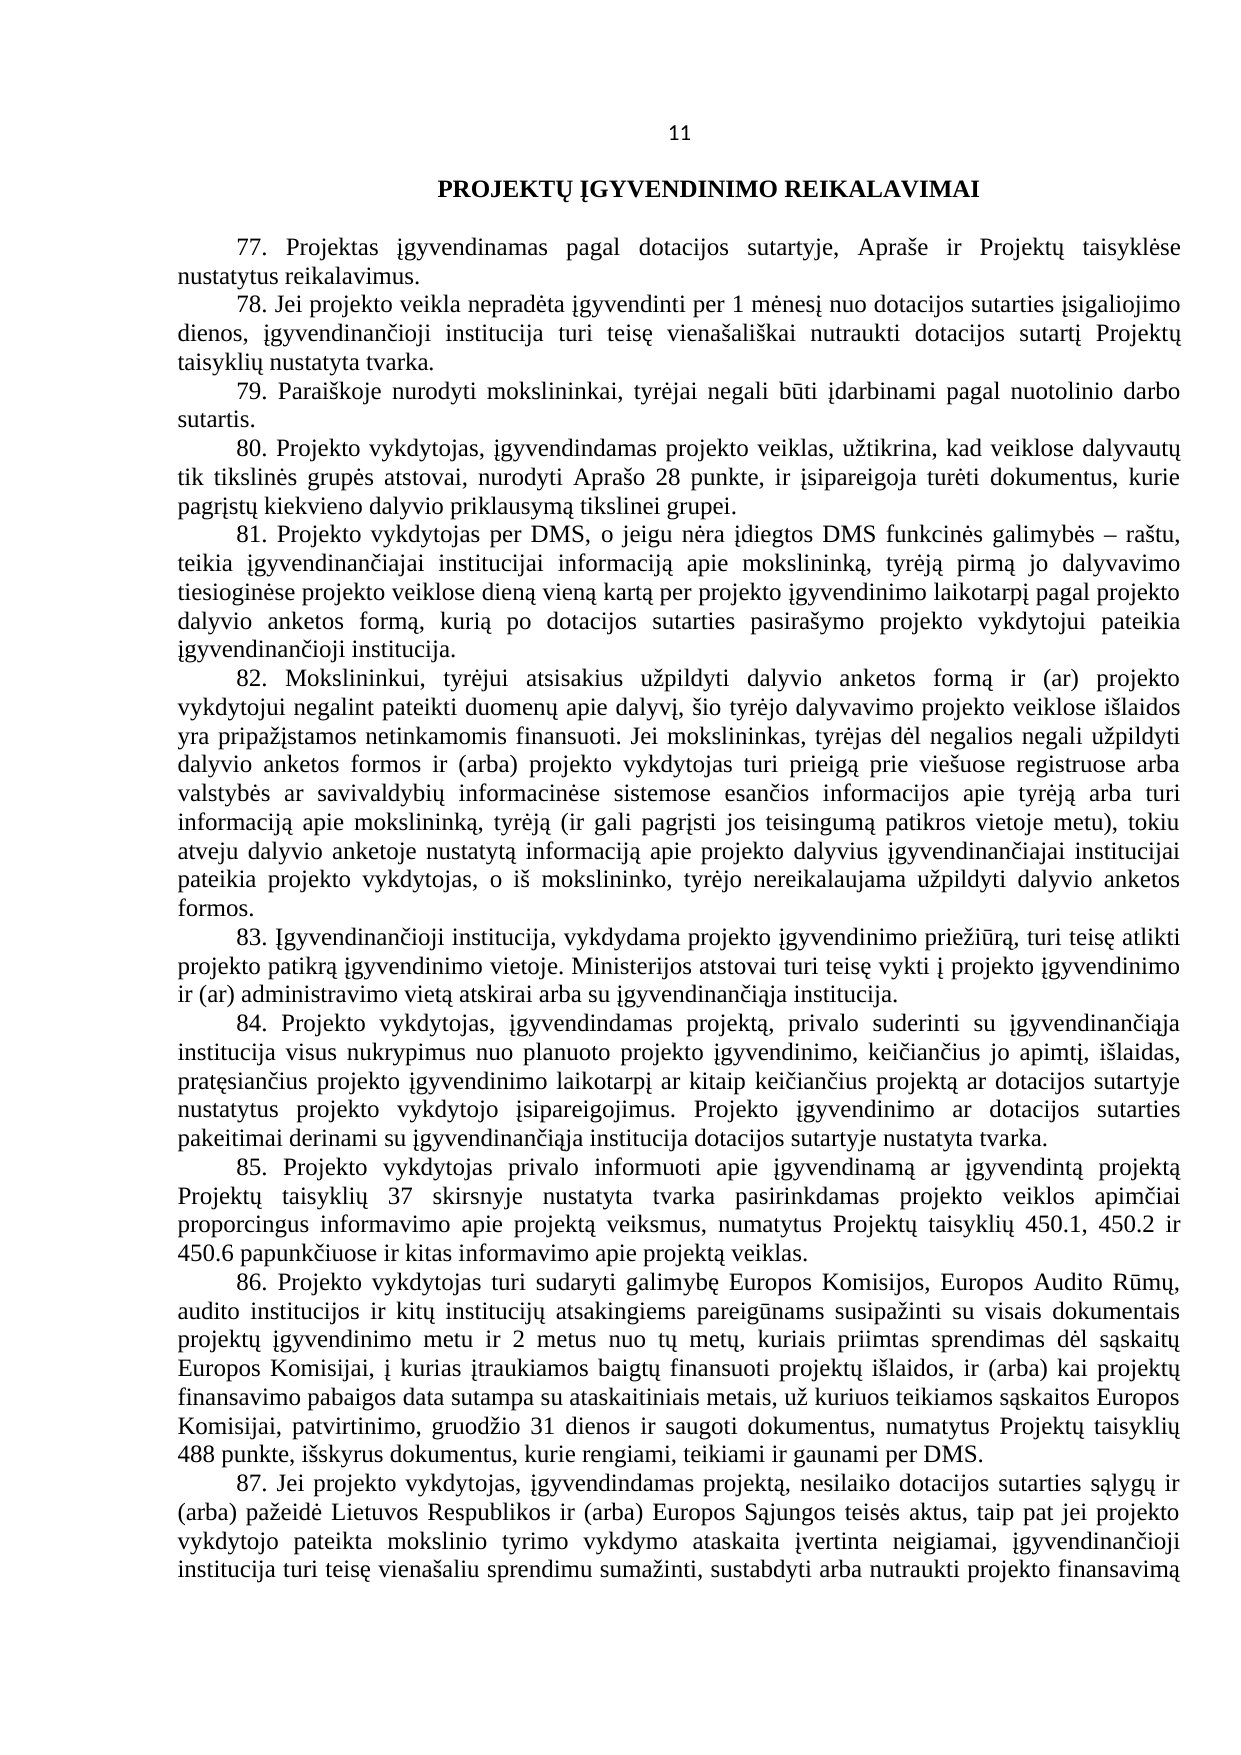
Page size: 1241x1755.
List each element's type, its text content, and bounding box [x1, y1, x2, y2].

text PROJEKTŲ ĮGYVENDINIMO REIKALAVIMAI [177, 174, 1181, 203]
text 87. Jei projekto vykdytojas, įgyvendindamas projektą, nesilaiko dotacijos sutarties sąlygų ir (arba) pažeidė Lietuvos Respublikos ir (arba) Europos Sąjungos teisės aktus, taip pat jei projekto vykdytojo pateikta mokslinio tyrimo vykdymo ataskaita įvertinta neigiamai, įgyvendinančioji institucija turi teisę vienašaliu sprendimu sumažinti, sustabdyti arba nutraukti projekto finansavimą [177, 1468, 1181, 1583]
text 78. Jei projekto veikla nepradėta įgyvendinti per 1 mėnesį nuo dotacijos sutarties įsigaliojimo dienos, įgyvendinančioji institucija turi teisę vienašališkai nutraukti dotacijos sutartį Projektų taisyklių nustatyta tvarka. [177, 289, 1181, 376]
text 81. Projekto vykdytojas per DMS, o jeigu nėra įdiegtos DMS funkcinės galimybės – raštu, teikia įgyvendinančiajai institucijai informaciją apie mokslininką, tyrėją pirmą jo dalyvavimo tiesioginėse projekto veiklose dieną vieną kartą per projekto įgyvendinimo laikotarpį pagal projekto dalyvio anketos formą, kurią po dotacijos sutarties pasirašymo projekto vykdytojui pateikia įgyvendinančioji institucija. [177, 519, 1181, 663]
text 83. Įgyvendinančioji institucija, vykdydama projekto įgyvendinimo priežiūrą, turi teisę atlikti projekto patikrą įgyvendinimo vietoje. Ministerijos atstovai turi teisę vykti į projekto įgyvendinimo ir (ar) administravimo vietą atskirai arba su įgyvendinančiąja institucija. [177, 922, 1181, 1008]
text 77. Projektas įgyvendinamas pagal dotacijos sutartyje, Apraše ir Projektų taisyklėse nustatytus reikalavimus. [177, 232, 1181, 289]
text 85. Projekto vykdytojas privalo informuoti apie įgyvendinamą ar įgyvendintą projektą Projektų taisyklių 37 skirsnyje nustatyta tvarka pasirinkdamas projekto veiklos apimčiai proporcingus informavimo apie projektą veiksmus, numatytus Projektų taisyklių 450.1, 450.2 ir 450.6 papunkčiuose ir kitas informavimo apie projektą veiklas. [177, 1152, 1181, 1267]
text 82. Mokslininkui, tyrėjui atsisakius užpildyti dalyvio anketos formą ir (ar) projekto vykdytojui negalint pateikti duomenų apie dalyvį, šio tyrėjo dalyvavimo projekto veiklose išlaidos yra pripažįstamos netinkamomis finansuoti. Jei mokslininkas, tyrėjas dėl negalios negali užpildyti dalyvio anketos formos ir (arba) projekto vykdytojas turi prieigą prie viešuose registruose arba valstybės ar savivaldybių informacinėse sistemose esančios informacijos apie tyrėją arba turi informaciją apie mokslininką, tyrėją (ir gali pagrįsti jos teisingumą patikros vietoje metu), tokiu atveju dalyvio anketoje nustatytą informaciją apie projekto dalyvius įgyvendinančiajai institucijai pateikia projekto vykdytojas, o iš mokslininko, tyrėjo nereikalaujama užpildyti dalyvio anketos formos. [177, 663, 1181, 922]
text 80. Projekto vykdytojas, įgyvendindamas projekto veiklas, užtikrina, kad veiklose dalyvautų tik tikslinės grupės atstovai, nurodyti Aprašo 28 punkte, ir įsipareigoja turėti dokumentus, kurie pagrįstų kiekvieno dalyvio priklausymą tikslinei grupei. [177, 433, 1181, 519]
text 79. Paraiškoje nurodyti mokslininkai, tyrėjai negali būti įdarbinami pagal nuotolinio darbo sutartis. [177, 376, 1181, 433]
text 86. Projekto vykdytojas turi sudaryti galimybę Europos Komisijos, Europos Audito Rūmų, audito institucijos ir kitų institucijų atsakingiems pareigūnams susipažinti su visais dokumentais projektų įgyvendinimo metu ir 2 metus nuo tų metų, kuriais priimtas sprendimas dėl sąskaitų Europos Komisijai, į kurias įtraukiamos baigtų finansuoti projektų išlaidos, ir (arba) kai projektų finansavimo pabaigos data sutampa su ataskaitiniais metais, už kuriuos teikiamos sąskaitos Europos Komisijai, patvirtinimo, gruodžio 31 dienos ir saugoti dokumentus, numatytus Projektų taisyklių 488 punkte, išskyrus dokumentus, kurie rengiami, teikiami ir gaunami per DMS. [177, 1267, 1181, 1468]
text 84. Projekto vykdytojas, įgyvendindamas projektą, privalo suderinti su įgyvendinančiąja institucija visus nukrypimus nuo planuoto projekto įgyvendinimo, keičiančius jo apimtį, išlaidas, pratęsiančius projekto įgyvendinimo laikotarpį ar kitaip keičiančius projektą ar dotacijos sutartyje nustatytus projekto vykdytojo įsipareigojimus. Projekto įgyvendinimo ar dotacijos sutarties pakeitimai derinami su įgyvendinančiąja institucija dotacijos sutartyje nustatyta tvarka. [177, 1008, 1181, 1152]
